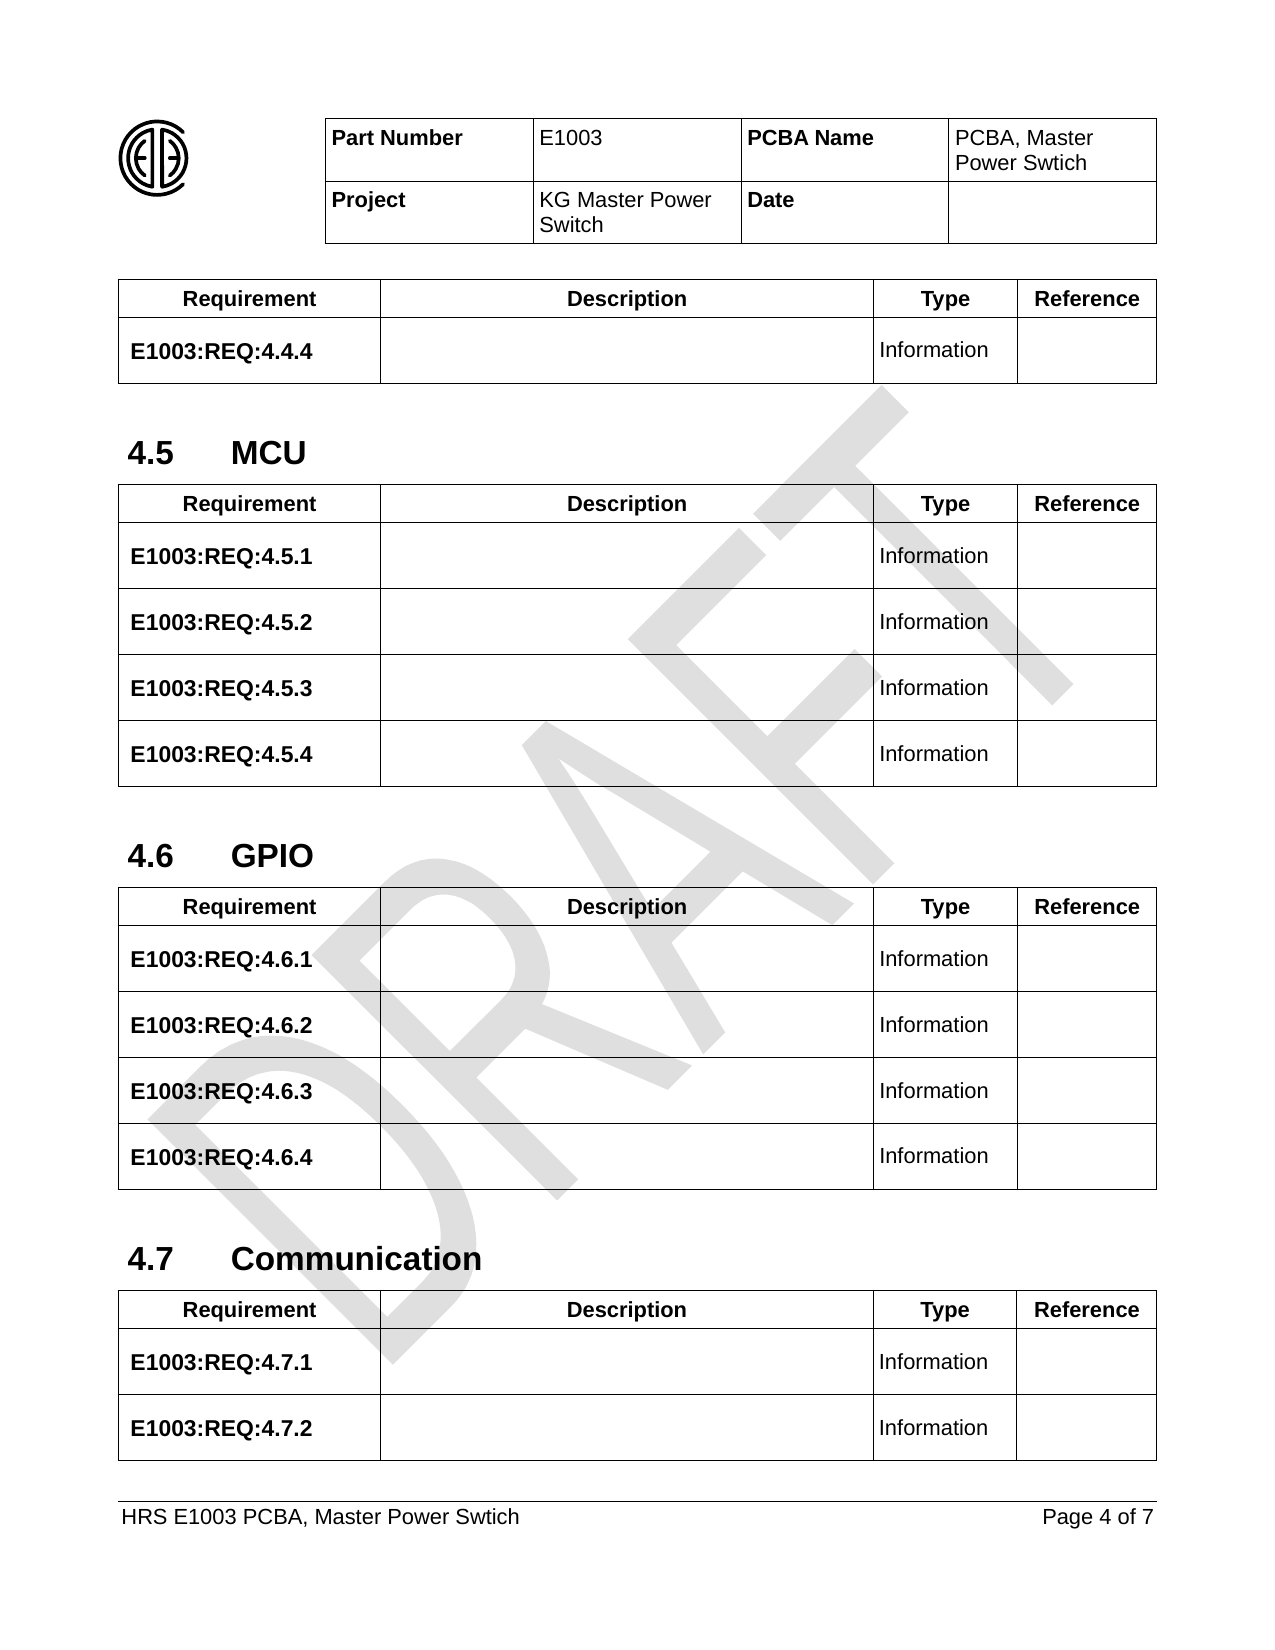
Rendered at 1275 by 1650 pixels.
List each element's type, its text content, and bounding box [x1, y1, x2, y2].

table_cell [1018, 992, 1156, 1057]
table_cell [422, 1124, 543, 1188]
table_cell [381, 1026, 412, 1057]
table_cell [162, 1085, 167, 1097]
table_cell [841, 687, 873, 719]
table_cell Information [914, 523, 1017, 588]
table_cell Information [874, 992, 1017, 1057]
table_cell [346, 1058, 380, 1083]
table_header Reference [1018, 280, 1156, 317]
table_cell Information [874, 926, 1017, 991]
table_cell Information [874, 1124, 1017, 1188]
table_cell [754, 721, 781, 735]
table_cell [678, 589, 873, 654]
table_header [381, 1291, 412, 1316]
table_cell [498, 1030, 588, 1057]
table_cell [1018, 1124, 1156, 1188]
table_cell [796, 721, 873, 786]
table_cell [361, 942, 380, 980]
table_cell [1018, 721, 1156, 786]
table_header Type [876, 485, 1017, 522]
subtitle GPIO [118, 836, 596, 874]
table_cell [119, 992, 380, 1057]
table_cell [381, 926, 515, 991]
table_header Type [874, 1291, 1016, 1328]
table_cell [119, 721, 380, 786]
table_cell [381, 721, 545, 786]
table_cell [1018, 523, 1156, 588]
table_cell [477, 1058, 873, 1123]
table_cell [381, 318, 873, 382]
table_header Description [640, 888, 673, 909]
table_header Description [381, 280, 873, 317]
subtitle [742, 836, 861, 874]
table_cell [119, 1395, 380, 1460]
subtitle MCU [118, 433, 832, 472]
table_cell [673, 926, 873, 991]
table_cell [199, 1071, 376, 1123]
subtitle [857, 433, 1157, 472]
table_header [801, 488, 868, 522]
subtitle Communication [311, 1239, 440, 1278]
table_header Requirement [119, 888, 377, 925]
table_cell [119, 655, 380, 719]
table_cell [119, 1124, 215, 1188]
table_cell [1018, 1058, 1156, 1123]
table_cell [381, 523, 873, 588]
table_header Description [431, 1291, 873, 1328]
table_cell [543, 992, 873, 1057]
table_header Requirement [119, 280, 380, 317]
table_header Reference [1017, 1291, 1156, 1328]
table_header Description [830, 888, 873, 925]
table_header Type [874, 888, 1017, 925]
table_cell [1018, 655, 1156, 719]
table_cell [175, 1151, 180, 1163]
table_cell [561, 761, 599, 786]
table_header Description [503, 888, 626, 925]
table_cell [240, 1020, 249, 1031]
table_cell Information [874, 1329, 1016, 1394]
table_cell [119, 1058, 208, 1123]
table_header Description [397, 895, 495, 925]
table_header Reference [1018, 888, 1156, 925]
table_header Requirement [119, 1291, 355, 1328]
table_cell [119, 589, 380, 654]
subtitle [869, 836, 1157, 874]
table_cell [381, 1128, 427, 1188]
subtitle Communication [471, 1239, 1157, 1278]
table_cell [1018, 589, 1156, 654]
subtitle Communication [118, 1239, 305, 1278]
table_cell [862, 655, 873, 666]
table_cell [688, 655, 847, 719]
table_cell Information [874, 318, 1017, 382]
table_header Reference [1018, 485, 1156, 522]
table_cell [381, 1395, 873, 1460]
table_cell [119, 1329, 380, 1394]
table_cell [524, 1124, 873, 1188]
table_cell Information [874, 528, 934, 588]
table_cell [548, 721, 773, 786]
table_cell [197, 1124, 380, 1188]
table_cell [1018, 926, 1156, 991]
table_cell [119, 926, 346, 991]
table_cell Information [874, 589, 1000, 654]
table_cell [381, 1058, 478, 1123]
table_cell [119, 318, 380, 382]
table_cell [536, 926, 665, 991]
table_cell [1017, 1395, 1156, 1460]
table_cell [381, 589, 676, 654]
table_header Type [874, 280, 1017, 317]
table_header [363, 1291, 380, 1308]
table_cell Information [980, 589, 1017, 626]
table_header Description [381, 485, 780, 522]
table_cell [381, 1329, 873, 1394]
table_cell [1017, 1329, 1156, 1394]
table_cell Information [874, 1058, 1017, 1123]
table_cell Information [874, 1395, 1016, 1460]
table_cell [1018, 318, 1156, 382]
subtitle [608, 836, 709, 874]
table_cell [392, 992, 507, 1050]
table_cell Information [874, 655, 1017, 719]
table_cell Information [874, 721, 1017, 786]
table_cell [119, 523, 380, 588]
table_header Description [691, 888, 830, 925]
table_header Requirement [119, 485, 380, 522]
table_cell [381, 655, 706, 719]
